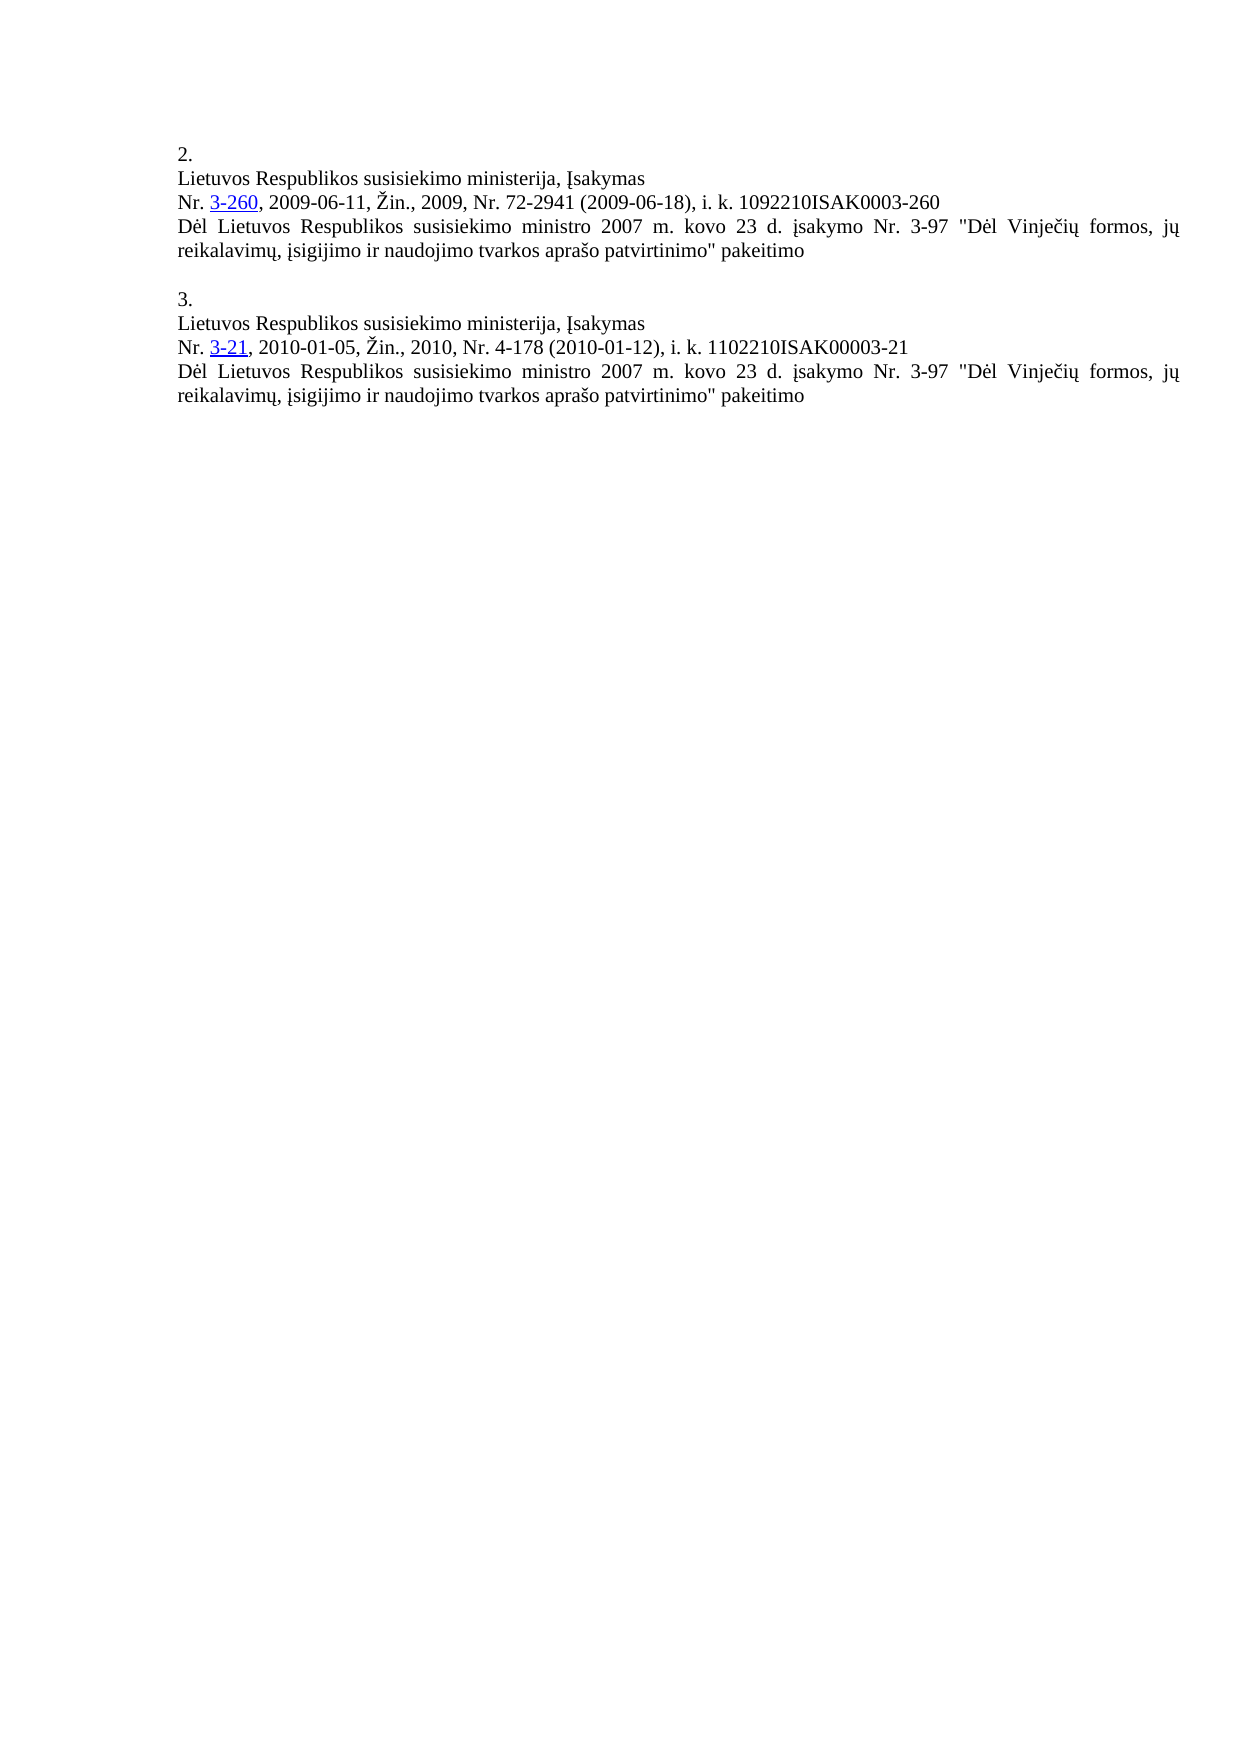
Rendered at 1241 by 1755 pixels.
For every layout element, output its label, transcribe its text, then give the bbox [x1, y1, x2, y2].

text Dėl Lietuvos Respublikos susisiekimo ministro 2007 m. kovo 23 d. įsakymo Nr. 3-97 "Dėl Vinječių formos, jų reikalavimų, įsigijimo ir naudojimo tvarkos aprašo patvirtinimo" pakeitimo [177, 214, 1181, 262]
text Nr. 3-260, 2009-06-11, Žin., 2009, Nr. 72-2941 (2009-06-18), i. k. 1092210ISAK0003-260 [177, 190, 1181, 214]
text Lietuvos Respublikos susisiekimo ministerija, Įsakymas [177, 311, 1181, 335]
text Nr. 3-21, 2010-01-05, Žin., 2010, Nr. 4-178 (2010-01-12), i. k. 1102210ISAK00003-21 [177, 335, 1181, 359]
text 2. [177, 142, 1181, 166]
text 3. [177, 287, 1181, 311]
text Dėl Lietuvos Respublikos susisiekimo ministro 2007 m. kovo 23 d. įsakymo Nr. 3-97 "Dėl Vinječių formos, jų reikalavimų, įsigijimo ir naudojimo tvarkos aprašo patvirtinimo" pakeitimo [177, 359, 1181, 407]
text Lietuvos Respublikos susisiekimo ministerija, Įsakymas [177, 166, 1181, 190]
